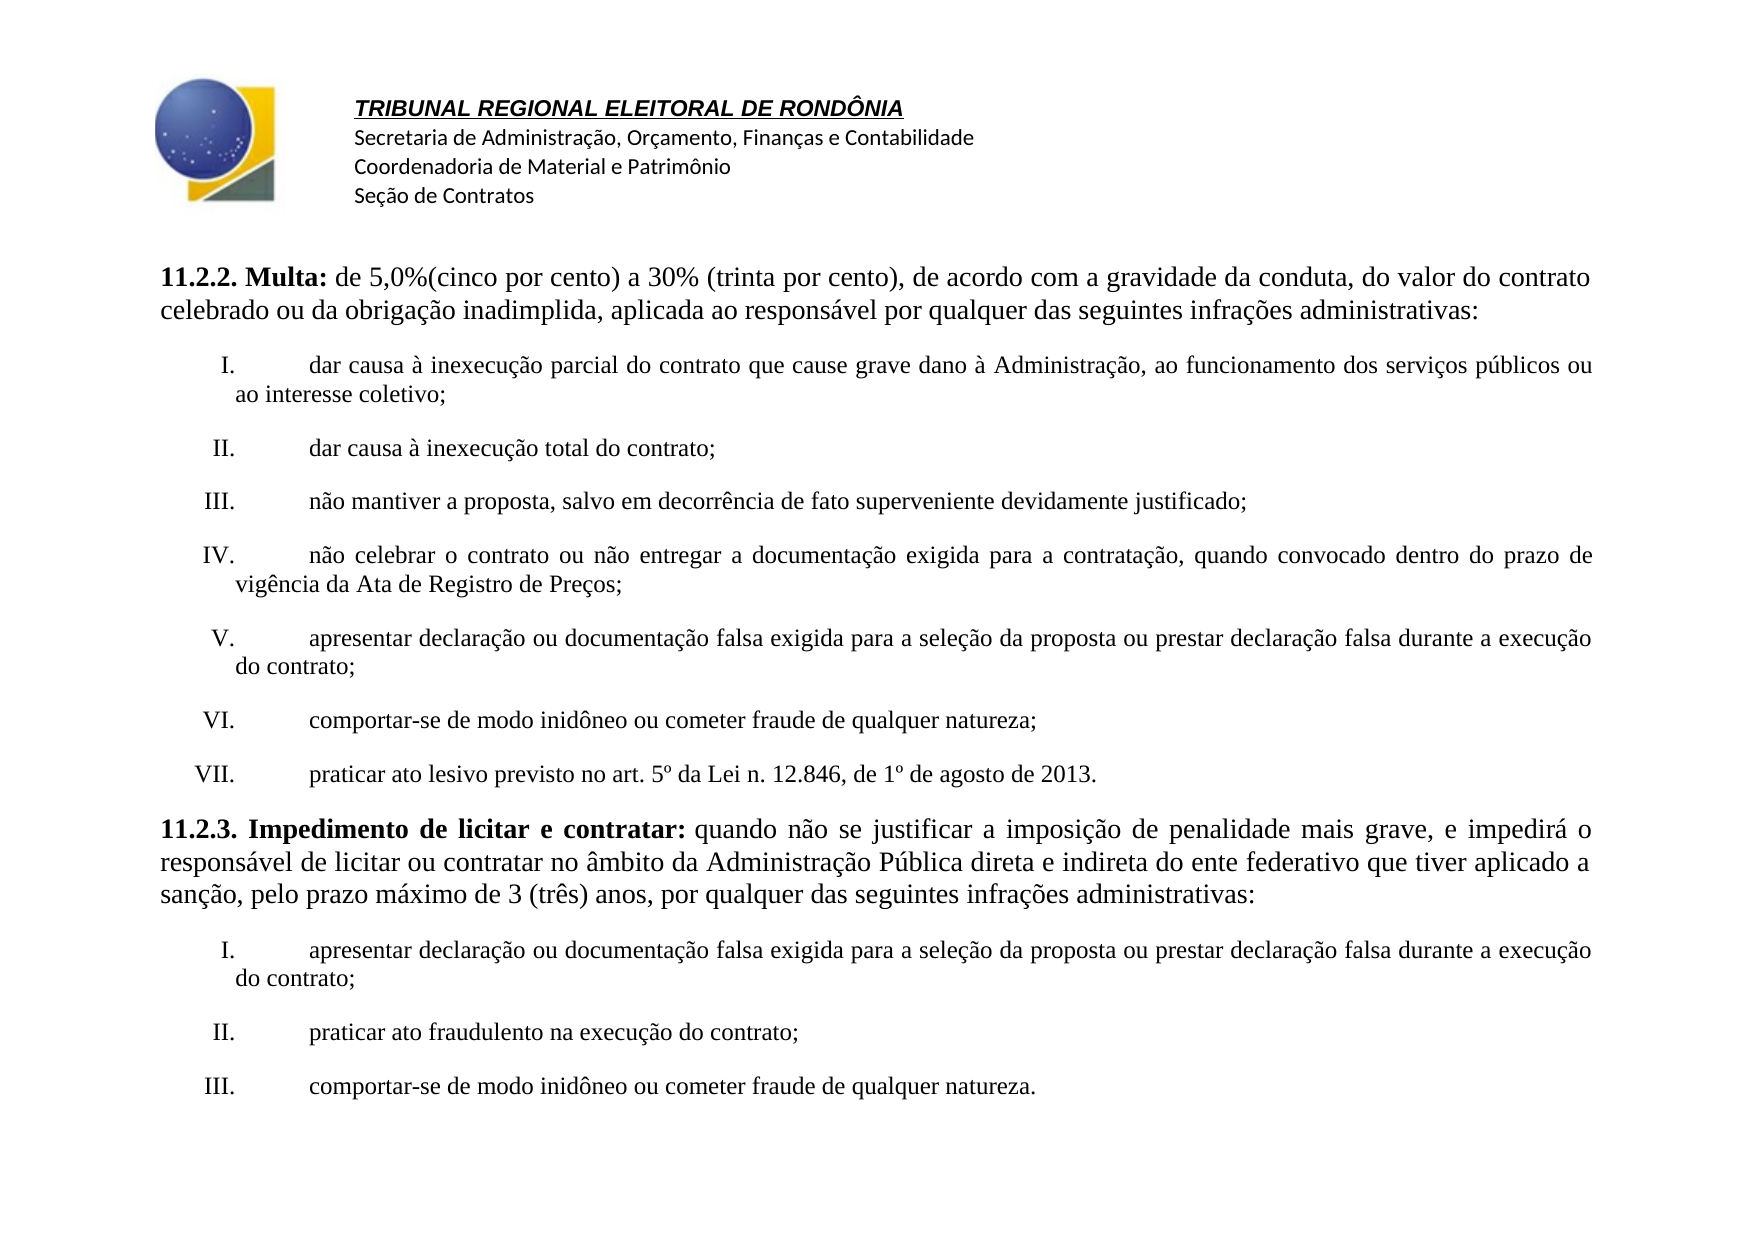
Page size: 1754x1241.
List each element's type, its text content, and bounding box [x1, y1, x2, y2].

list não celebrar o contrato ou não entregar a documentação exigida para a contratação, quando convocado dentro do prazo de vigência da Ata de Registro de Preços; [235, 540, 1594, 598]
list dar causa à inexecução parcial do contrato que cause grave dano à Administração, ao funcionamento dos serviços públicos ou ao interesse coletivo; [235, 350, 1594, 408]
list praticar ato fraudulento na execução do contrato; [235, 1017, 1594, 1046]
list comportar-se de modo inidôneo ou cometer fraude de qualquer natureza. [235, 1071, 1594, 1100]
text 11.2.3. Impedimento de licitar e contratar: quando não se justificar a imposição de penalidade mais grave, e impedirá o responsável de licitar ou contratar no âmbito da Administração Pública direta e indireta do ente federativo que tiver aplicado a sanção, pelo prazo máximo de 3 (três) anos, por qualquer das seguintes infrações administrativas: [160, 813, 1594, 910]
list apresentar declaração ou documentação falsa exigida para a seleção da proposta ou prestar declaração falsa durante a execução do contrato; [235, 935, 1594, 992]
list apresentar declaração ou documentação falsa exigida para a seleção da proposta ou prestar declaração falsa durante a execução do contrato; [235, 623, 1594, 680]
list praticar ato lesivo previsto no art. 5º da Lei n. 12.846, de 1º de agosto de 2013. [235, 759, 1594, 788]
list não mantiver a proposta, salvo em decorrência de fato superveniente devidamente justificado; [235, 486, 1594, 515]
text 11.2.2. Multa: de 5,0%(cinco por cento) a 30% (trinta por cento), de acordo com a gravidade da conduta, do valor do contrato celebrado ou da obrigação inadimplida, aplicada ao responsável por qualquer das seguintes infrações administrativas: [160, 260, 1594, 325]
list comportar-se de modo inidôneo ou cometer fraude de qualquer natureza; [235, 705, 1594, 734]
list dar causa à inexecução total do contrato; [235, 433, 1594, 461]
